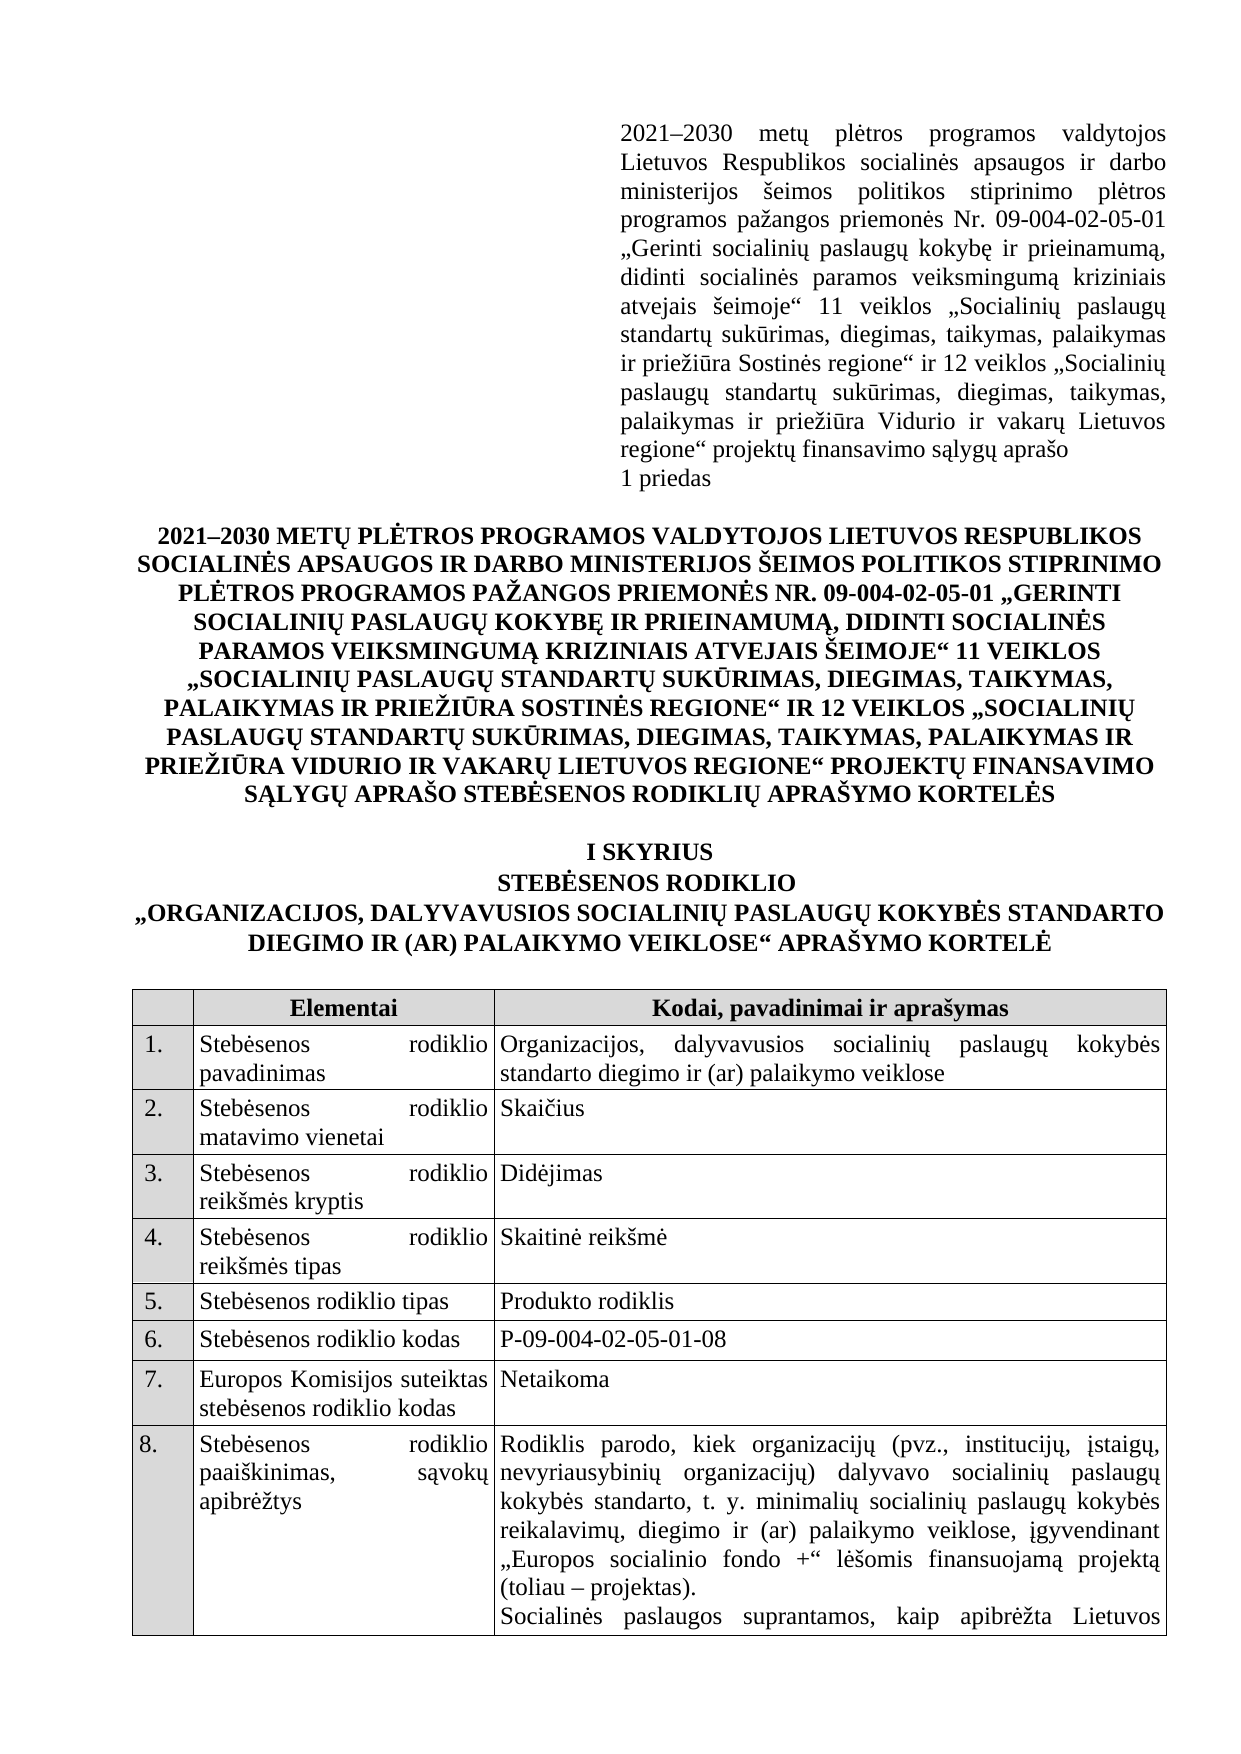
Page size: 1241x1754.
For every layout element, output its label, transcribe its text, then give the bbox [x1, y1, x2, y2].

table_header [133, 990, 193, 1025]
table_cell Stebėsenos rodiklio reikšmės tipas [194, 1219, 494, 1282]
table_cell Skaičius [495, 1090, 1166, 1154]
table_cell 1. [133, 1026, 193, 1089]
table_cell P-09-004-02-05-01-08 [495, 1321, 1166, 1360]
table_cell Rodiklis parodo, kiek organizacijų (pvz., institucijų, įstaigų, nevyriausybinių organizacijų) dalyvavo socialinių paslaugų kokybės standarto, t. y. minimalių socialinių paslaugų kokybės reikalavimų, diegimo ir (ar) palaikymo veiklose, įgyvendinant „Europos socialinio fondo +“ lėšomis finansuojamą projektą (toliau – projektas). Socialinės paslaugos suprantamos, kaip apibrėžta Lietuvos [495, 1426, 1166, 1635]
table_cell 3. [133, 1155, 193, 1218]
table_cell Didėjimas [495, 1155, 1166, 1218]
table_cell Stebėsenos rodiklio kodas [194, 1321, 494, 1360]
table_cell Stebėsenos rodiklio pavadinimas [194, 1026, 494, 1089]
table_cell Skaitinė reikšmė [495, 1219, 1166, 1282]
text i SKYRIUS [133, 837, 1167, 866]
table_cell Organizacijos, dalyvavusios socialinių paslaugų kokybės standarto diegimo ir (ar) palaikymo veiklose [495, 1026, 1166, 1089]
table_header Elementai [194, 990, 494, 1025]
table_cell 7. [133, 1361, 193, 1425]
table_cell Europos Komisijos suteiktas stebėsenos rodiklio kodas [194, 1361, 494, 1425]
subtitle Stebėsenos rodiklio [133, 868, 1167, 896]
table_cell 2. [133, 1090, 193, 1154]
table_cell Stebėsenos rodiklio matavimo vienetai [194, 1090, 494, 1154]
text 2021–2030 metų plėtros programos valdytojos Lietuvos Respublikos socialinės apsaugos ir darbo ministerijos šeimos politikos stiprinimo plėtros programos pažangos priemonės Nr. 09-004-02-05-01 „Gerinti socialinių paslaugų kokybę ir prieinamumą, didinti socialinės paramos veiksmingumą kriziniais atvejais šeimoje“ 11 veiklos „Socialinių paslaugų standartų sukūrimas, diegimas, taikymas, palaikymas ir priežiūra Sostinės regione“ ir 12 veiklos „Socialinių paslaugų standartų sukūrimas, diegimas, taikymas, palaikymas ir priežiūra Vidurio ir vakarų Lietuvos regione“ projektų finansavimo sąlygų aprašo [620, 118, 1167, 463]
table_cell 8. [133, 1426, 193, 1635]
table_cell Stebėsenos rodiklio tipas [194, 1284, 494, 1320]
table_cell Produkto rodiklis [495, 1284, 1166, 1320]
table_cell 5. [133, 1284, 193, 1320]
table_header Kodai, pavadinimai ir aprašymas [495, 990, 1166, 1025]
text 1 priedas [620, 463, 1167, 492]
subtitle „Organizacijos, dalyvavusios socialinių paslaugų kokybės standarto diegimo ir (ar) palaikymo veiklose“ APRAŠYMO KORTELĖ [133, 898, 1167, 957]
table_cell 6. [133, 1321, 193, 1360]
text 2021–2030 METŲ PLĖTROS PROGRAMOS VALDYTOJOS LIETUVOS RESPUBLIKOS SOCIALINĖS APSAUGOS IR DARBO MINISTERIJOS ŠEIMOS POLITIKOS STIPRINIMO PLĖTROS PROGRAMOS PAŽANGOS PRIEMONĖS NR. 09-004-02-05-01 „GERINTI SOCIALINIŲ PASLAUGŲ KOKYBĘ IR PRIEINAMUMĄ, DIDINTI SOCIALINĖS PARAMOS VEIKSMINGUMĄ KRIZINIAIS ATVEJAIS ŠEIMOJE“ 11 VEIKLOS „SOCIALINIŲ PASLAUGŲ STANDARTŲ SUKŪRIMAS, DIEGIMAS, TAIKYMAS, PALAIKYMAS IR PRIEŽIŪRA SOSTINĖS REGIONE“ IR 12 VEIKLOS „SOCIALINIŲ PASLAUGŲ STANDARTŲ SUKŪRIMAS, DIEGIMAS, TAIKYMAS, PALAIKYMAS IR PRIEŽIŪRA VIDURIO IR VAKARŲ LIETUVOS REGIONE“ PROJEKTŲ FINANSAVIMO SĄLYGŲ APRAŠO STEBĖSENOS RODIKLIŲ APRAŠYMO KORTELĖS [133, 521, 1167, 808]
table_cell Stebėsenos rodiklio paaiškinimas, sąvokų apibrėžtys [194, 1426, 494, 1635]
table_cell 4. [133, 1219, 193, 1282]
table_cell Stebėsenos rodiklio reikšmės kryptis [194, 1155, 494, 1218]
table_cell Netaikoma [495, 1361, 1166, 1425]
